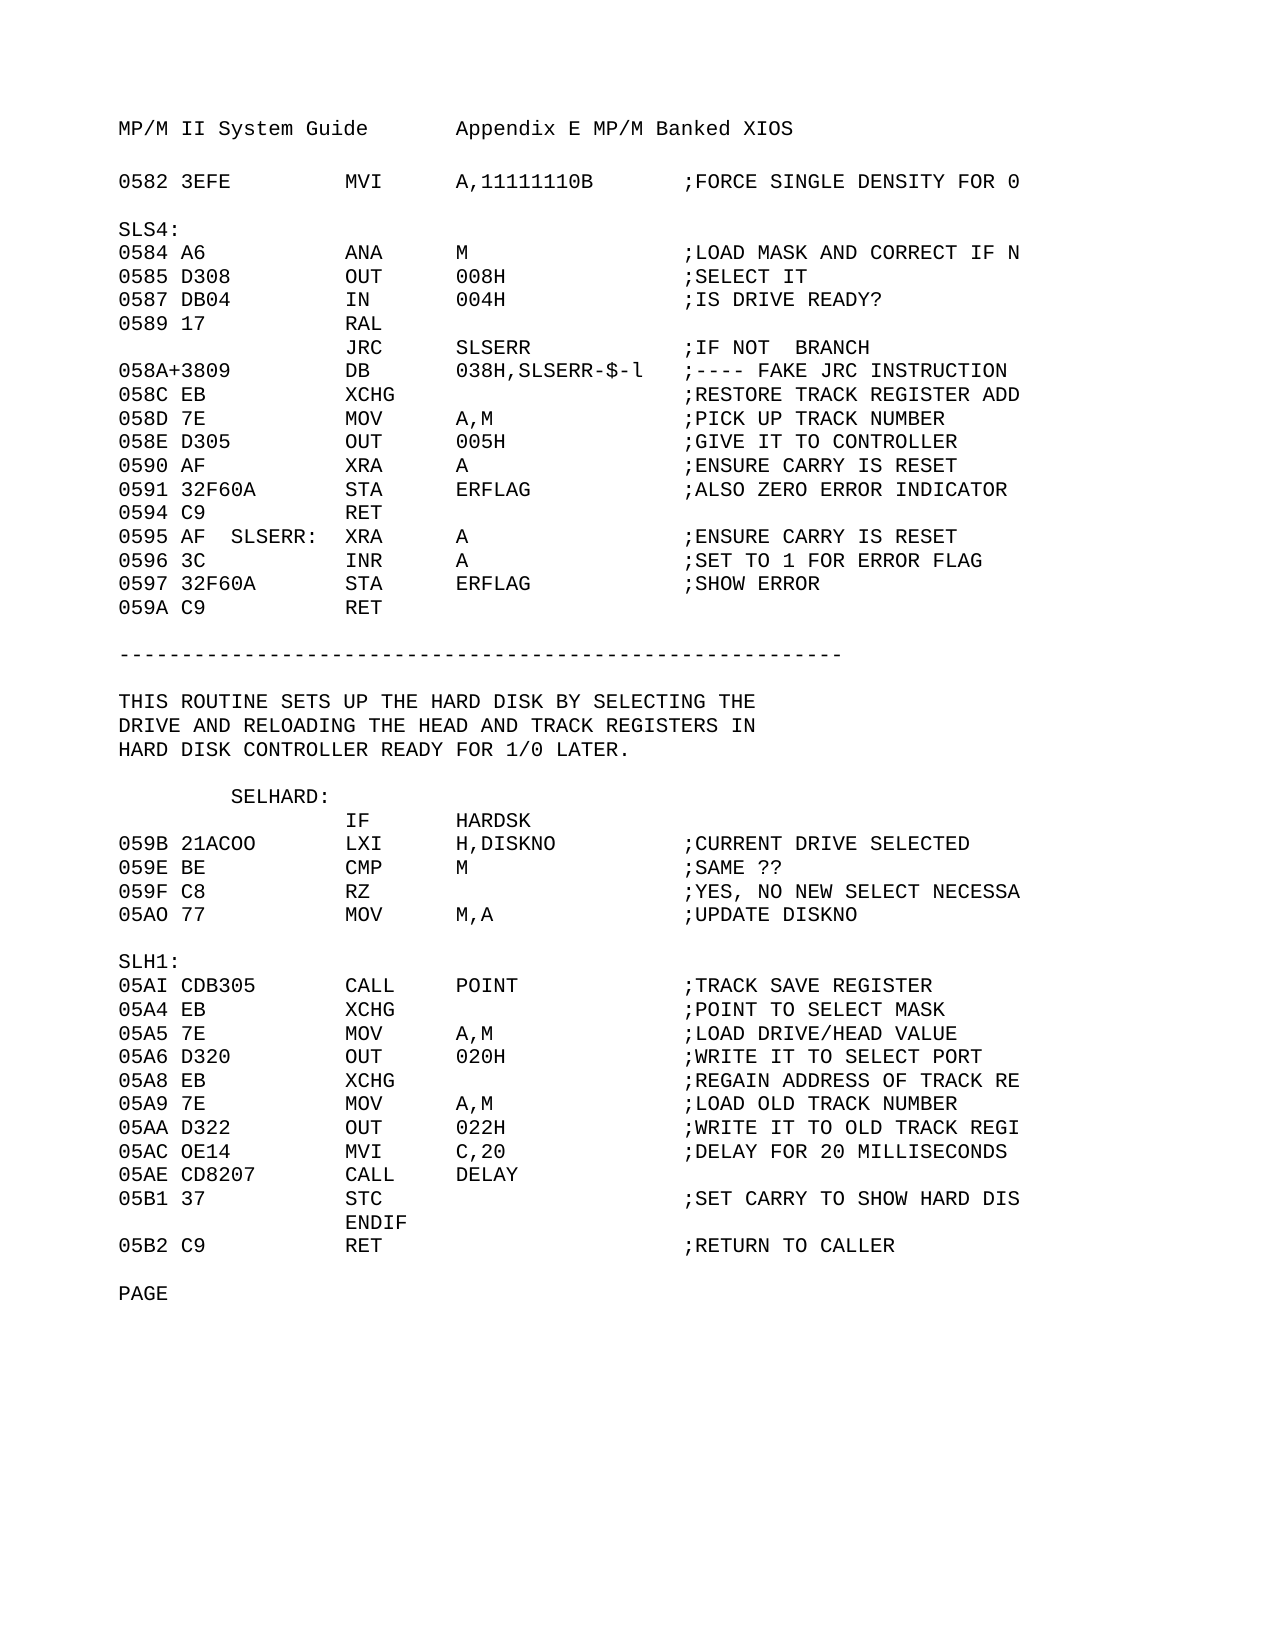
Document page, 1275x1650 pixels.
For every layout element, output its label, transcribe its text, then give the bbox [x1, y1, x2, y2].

text SELHARD: [118, 786, 1157, 810]
text 0591 32F60A STA ERFLAG ;ALSO ZERO ERROR INDICATOR [118, 479, 1157, 502]
text ENDIF [118, 1212, 1157, 1235]
text 059F C8 RZ ;YES, NO NEW SELECT NECESSA [118, 881, 1157, 904]
text 05A8 EB XCHG ;REGAIN ADDRESS OF TRACK RE [118, 1070, 1157, 1093]
text 05AO 77 MOV M,A ;UPDATE DISKNO [118, 904, 1157, 928]
text HARD DISK CONTROLLER READY FOR 1/0 LATER. [118, 739, 1157, 762]
text 0585 D308 OUT 008H ;SELECT IT [118, 266, 1157, 289]
text 05B1 37 STC ;SET CARRY TO SHOW HARD DIS [118, 1188, 1157, 1212]
text 0596 3C INR A ;SET TO 1 FOR ERROR FLAG [118, 549, 1157, 573]
text SLH1: [118, 952, 1157, 975]
text 058C EB XCHG ;RESTORE TRACK REGISTER ADD [118, 384, 1157, 408]
text 059B 21ACOO LXI H,DISKNO ;CURRENT DRIVE SELECTED [118, 833, 1157, 857]
text 0594 C9 RET [118, 502, 1157, 526]
text 05AE CD8207 CALL DELAY [118, 1164, 1157, 1188]
text DRIVE AND RELOADING THE HEAD AND TRACK REGISTERS IN [118, 715, 1157, 739]
text THIS ROUTINE SETS UP THE HARD DISK BY SELECTING THE [118, 691, 1157, 715]
text 0582 3EFE MVI A,11111110B ;FORCE SINGLE DENSITY FOR 0 [118, 171, 1157, 195]
text 05A9 7E MOV A,M ;LOAD OLD TRACK NUMBER [118, 1093, 1157, 1117]
text 059E BE CMP M ;SAME ?? [118, 857, 1157, 881]
text 05A4 EB XCHG ;POINT TO SELECT MASK [118, 999, 1157, 1022]
text 0597 32F60A STA ERFLAG ;SHOW ERROR [118, 573, 1157, 597]
text 0584 A6 ANA M ;LOAD MASK AND CORRECT IF N [118, 242, 1157, 266]
text 0587 DB04 IN 004H ;IS DRIVE READY? [118, 289, 1157, 313]
text 05A6 D320 OUT 020H ;WRITE IT TO SELECT PORT [118, 1046, 1157, 1070]
text 05A5 7E MOV A,M ;LOAD DRIVE/HEAD VALUE [118, 1022, 1157, 1046]
text 058A+3809 DB 038H,SLSERR-$-l ;---- FAKE JRC INSTRUCTION [118, 360, 1157, 384]
text ---------------------------------------------------------- [118, 644, 1157, 668]
text 05AI CDB305 CALL POINT ;TRACK SAVE REGISTER [118, 975, 1157, 999]
text 0590 AF XRA A ;ENSURE CARRY IS RESET [118, 455, 1157, 479]
text SLS4: [118, 218, 1157, 242]
text 059A C9 RET [118, 597, 1157, 621]
text 05AC OE14 MVI C,20 ;DELAY FOR 20 MILLISECONDS [118, 1141, 1157, 1164]
text IF HARDSK [118, 810, 1157, 833]
text 05AA D322 OUT 022H ;WRITE IT TO OLD TRACK REGI [118, 1117, 1157, 1141]
text 058E D305 OUT 005H ;GIVE IT TO CONTROLLER [118, 431, 1157, 455]
text 05B2 C9 RET ;RETURN TO CALLER [118, 1235, 1157, 1259]
text PAGE [118, 1283, 1157, 1306]
text JRC SLSERR ;IF NOT BRANCH [118, 337, 1157, 360]
text 058D 7E MOV A,M ;PICK UP TRACK NUMBER [118, 408, 1157, 431]
text 0589 17 RAL [118, 313, 1157, 337]
text 0595 AF SLSERR: XRA A ;ENSURE CARRY IS RESET [118, 526, 1157, 549]
